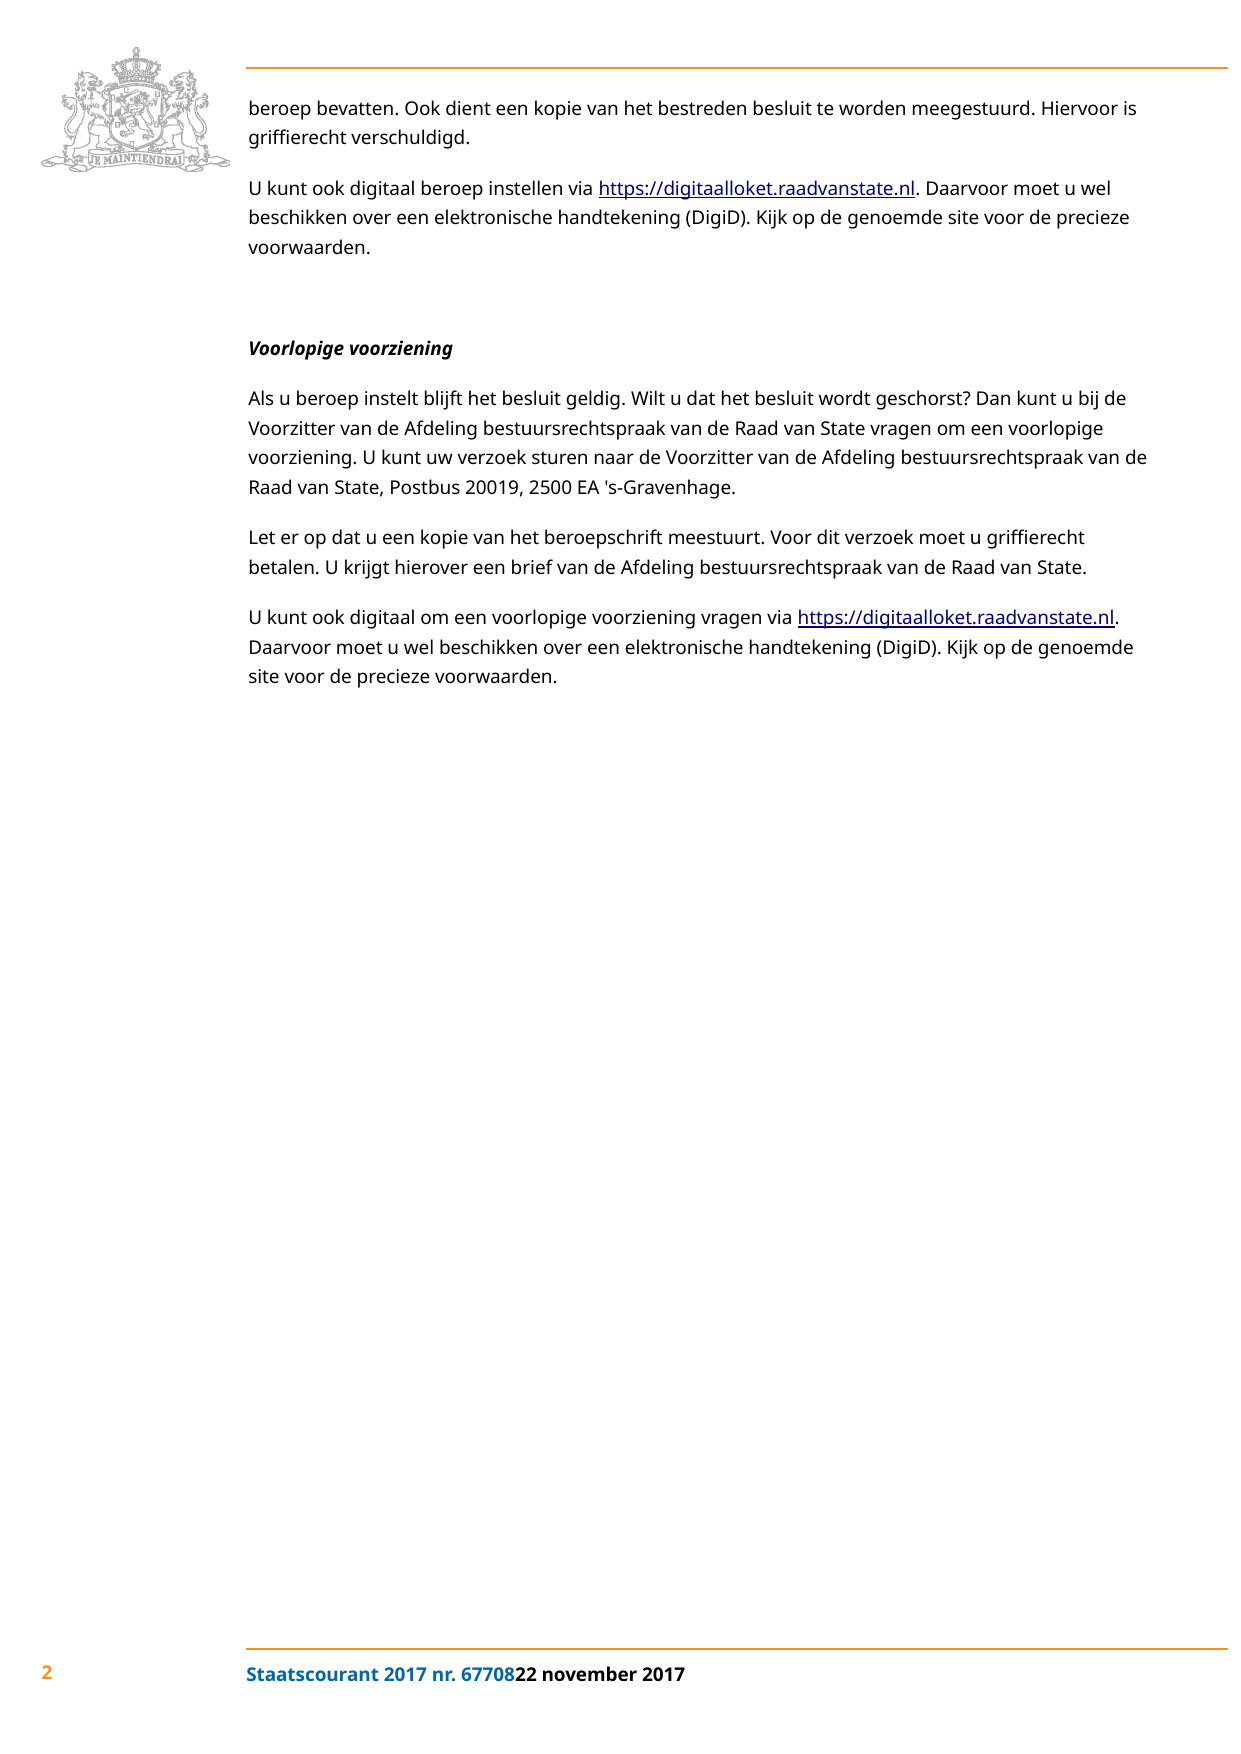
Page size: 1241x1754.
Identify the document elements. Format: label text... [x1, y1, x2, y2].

text U kunt ook digitaal om een voorlopige voorziening vragen via https://digitaalloket.raadvanstate.nl. Daarvoor moet u wel beschikken over een elektronische handtekening (DigiD). Kijk op de genoemde site voor de precieze voorwaarden. [248, 604, 1152, 689]
text Voorlopige voorziening [248, 335, 1152, 361]
text U kunt ook digitaal beroep instellen via https://digitaalloket.raadvanstate.nl. Daarvoor moet u wel beschikken over een elektronische handtekening (DigiD). Kijk op de genoemde site voor de precieze voorwaarden. [248, 175, 1152, 260]
text beroep bevatten. Ook dient een kopie van het bestreden besluit te worden meegestuurd. Hiervoor is griffierecht verschuldigd. [248, 95, 1152, 150]
text Let er op dat u een kopie van het beroepschrift meestuurt. Voor dit verzoek moet u griffierecht betalen. U krijgt hierover een brief van de Afdeling bestuursrechtspraak van de Raad van State. [248, 524, 1152, 580]
picture [41, 47, 231, 172]
text Als u beroep instelt blijft het besluit geldig. Wilt u dat het besluit wordt geschorst? Dan kunt u bij de Voorzitter van de Afdeling bestuursrechtspraak van de Raad van State vragen om een voorlopige voorziening. U kunt uw verzoek sturen naar de Voorzitter van de Afdeling bestuursrechtspraak van de Raad van State, Postbus 20019, 2500 EA 's-Gravenhage. [248, 385, 1152, 500]
